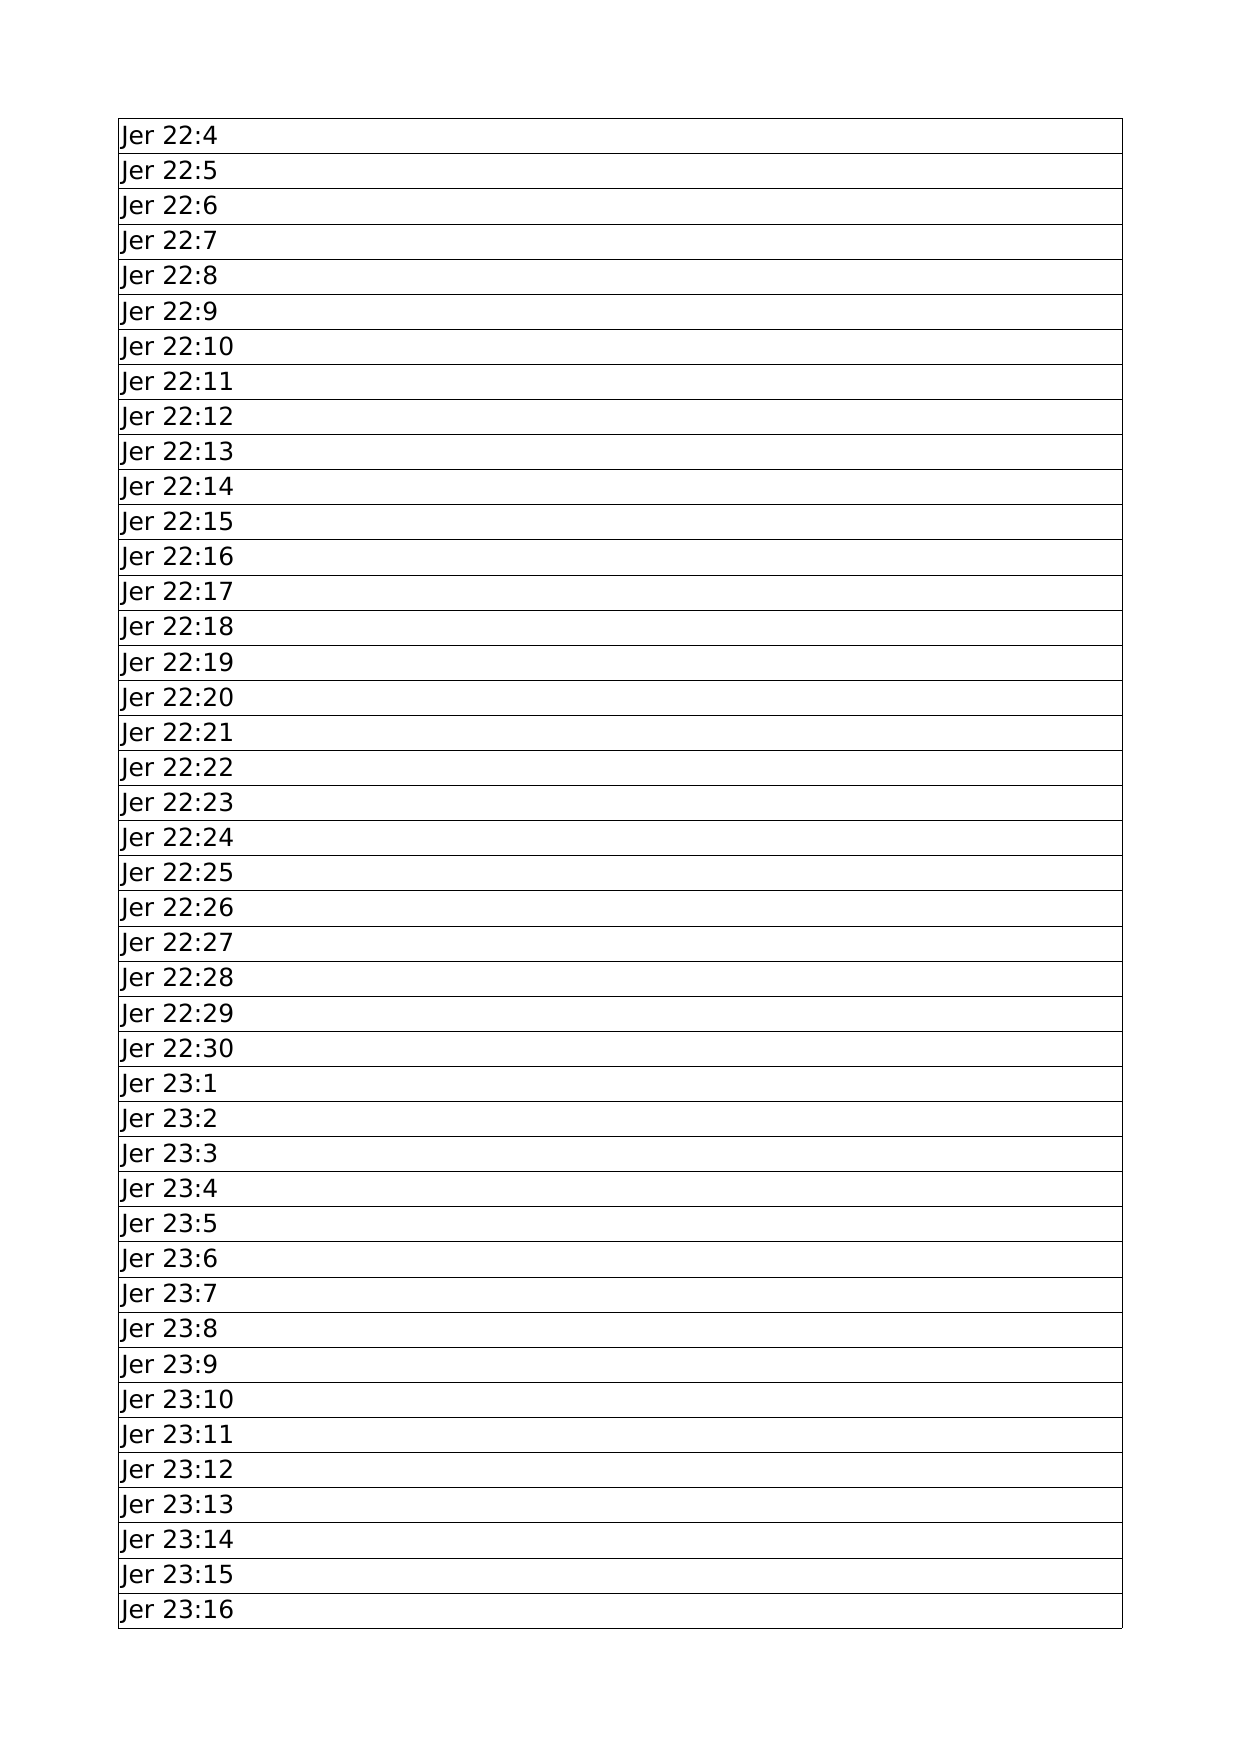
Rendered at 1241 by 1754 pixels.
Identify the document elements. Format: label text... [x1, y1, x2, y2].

table_cell Jer 22:14 [119, 470, 1122, 504]
table_cell Jer 22:13 [119, 435, 1122, 469]
table_cell Jer 22:20 [119, 681, 1122, 715]
table_cell Jer 22:8 [119, 260, 1122, 294]
table_cell Jer 22:5 [119, 154, 1122, 188]
table_cell Jer 22:26 [119, 891, 1122, 926]
table_cell Jer 23:9 [119, 1348, 1122, 1382]
table_cell Jer 22:24 [119, 821, 1122, 855]
table_cell Jer 23:1 [119, 1067, 1122, 1101]
table_cell Jer 22:7 [119, 225, 1122, 258]
table_cell Jer 22:9 [119, 295, 1122, 329]
table_cell Jer 22:15 [119, 505, 1122, 539]
table_cell Jer 22:30 [119, 1032, 1122, 1066]
table_cell Jer 22:6 [119, 189, 1122, 223]
table_cell Jer 22:21 [119, 716, 1122, 750]
table_cell Jer 23:15 [119, 1559, 1122, 1592]
table_cell Jer 22:22 [119, 751, 1122, 785]
table_cell Jer 22:16 [119, 540, 1122, 574]
table_cell Jer 23:14 [119, 1523, 1122, 1557]
table_cell Jer 22:12 [119, 400, 1122, 434]
table_cell Jer 23:6 [119, 1242, 1122, 1277]
table_cell Jer 22:10 [119, 330, 1122, 364]
table_cell Jer 22:4 [119, 119, 1122, 153]
table_cell Jer 23:16 [119, 1594, 1122, 1628]
table_cell Jer 23:13 [119, 1488, 1122, 1522]
table_cell Jer 23:4 [119, 1172, 1122, 1206]
table_cell Jer 22:28 [119, 962, 1122, 996]
table_cell Jer 23:7 [119, 1278, 1122, 1312]
table_cell Jer 23:12 [119, 1453, 1122, 1487]
table_cell Jer 22:27 [119, 927, 1122, 961]
table_cell Jer 22:11 [119, 365, 1122, 399]
table_cell Jer 23:3 [119, 1137, 1122, 1171]
table_cell Jer 23:5 [119, 1207, 1122, 1241]
table_cell Jer 23:2 [119, 1102, 1122, 1136]
table_cell Jer 22:29 [119, 997, 1122, 1031]
table_cell Jer 22:25 [119, 856, 1122, 890]
table_cell Jer 22:18 [119, 611, 1122, 645]
table_cell Jer 22:19 [119, 646, 1122, 680]
table_cell Jer 22:23 [119, 786, 1122, 820]
table_cell Jer 22:17 [119, 576, 1122, 609]
table_cell Jer 23:10 [119, 1383, 1122, 1417]
table_cell Jer 23:11 [119, 1418, 1122, 1452]
table_cell Jer 23:8 [119, 1313, 1122, 1347]
